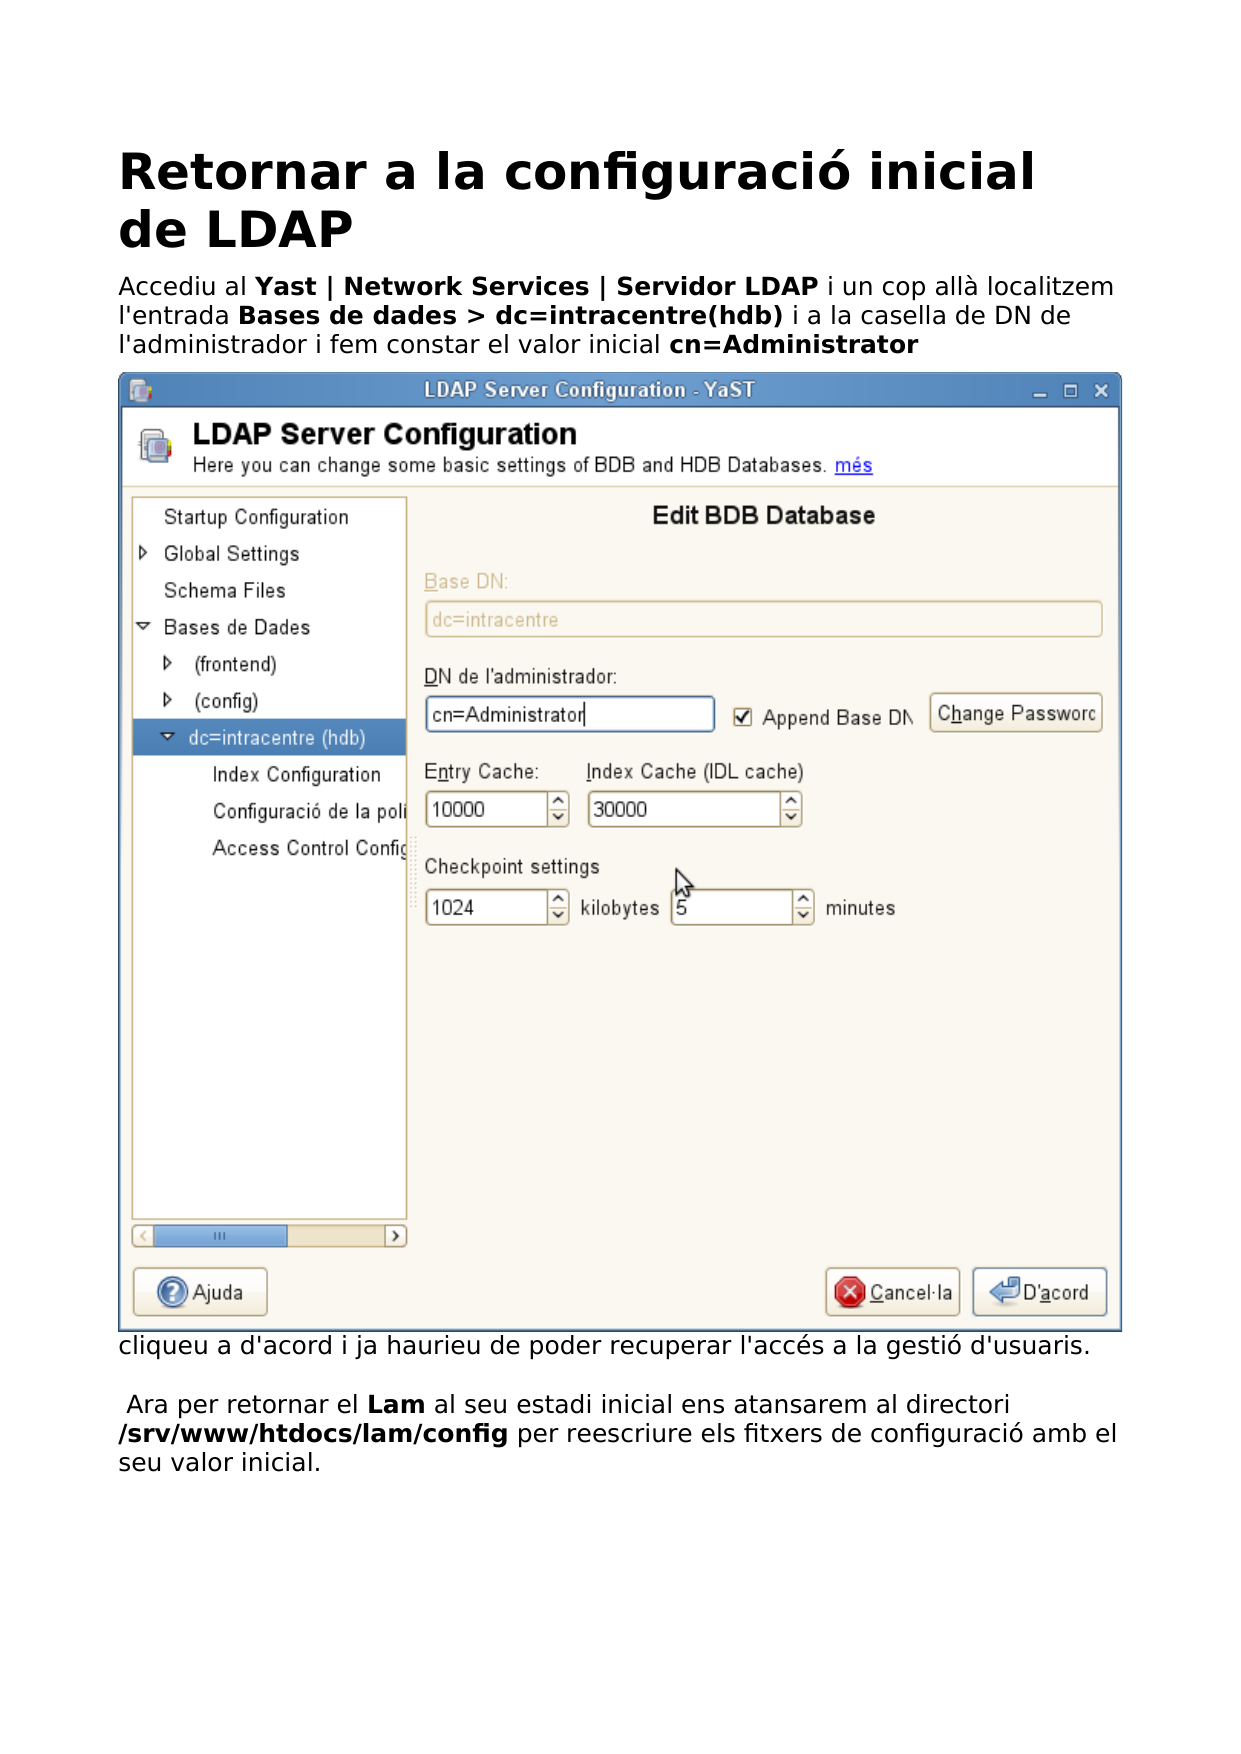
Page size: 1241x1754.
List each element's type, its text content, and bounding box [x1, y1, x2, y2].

text Accediu al Yast | Network Services | Servidor LDAP i un cop allà localitzem l'entrada Bases de dades > dc=intracentre(hdb) i a la casella de DN de l'administrador i fem constar el valor inicial cn=Administrator [118, 272, 1122, 359]
picture [118, 372, 1123, 1332]
subtitle Retornar a la configuració inicial de LDAP [118, 143, 1122, 259]
text cliqueu a d'acord i ja haurieu de poder recuperar l'accés a la gestió d'usuaris. Ara per retornar el Lam al seu estadi inicial ens atansarem al directori /srv/www/htdocs/lam/config per reescriure els fitxers de configuració amb el seu valor inicial. [118, 1332, 1122, 1536]
